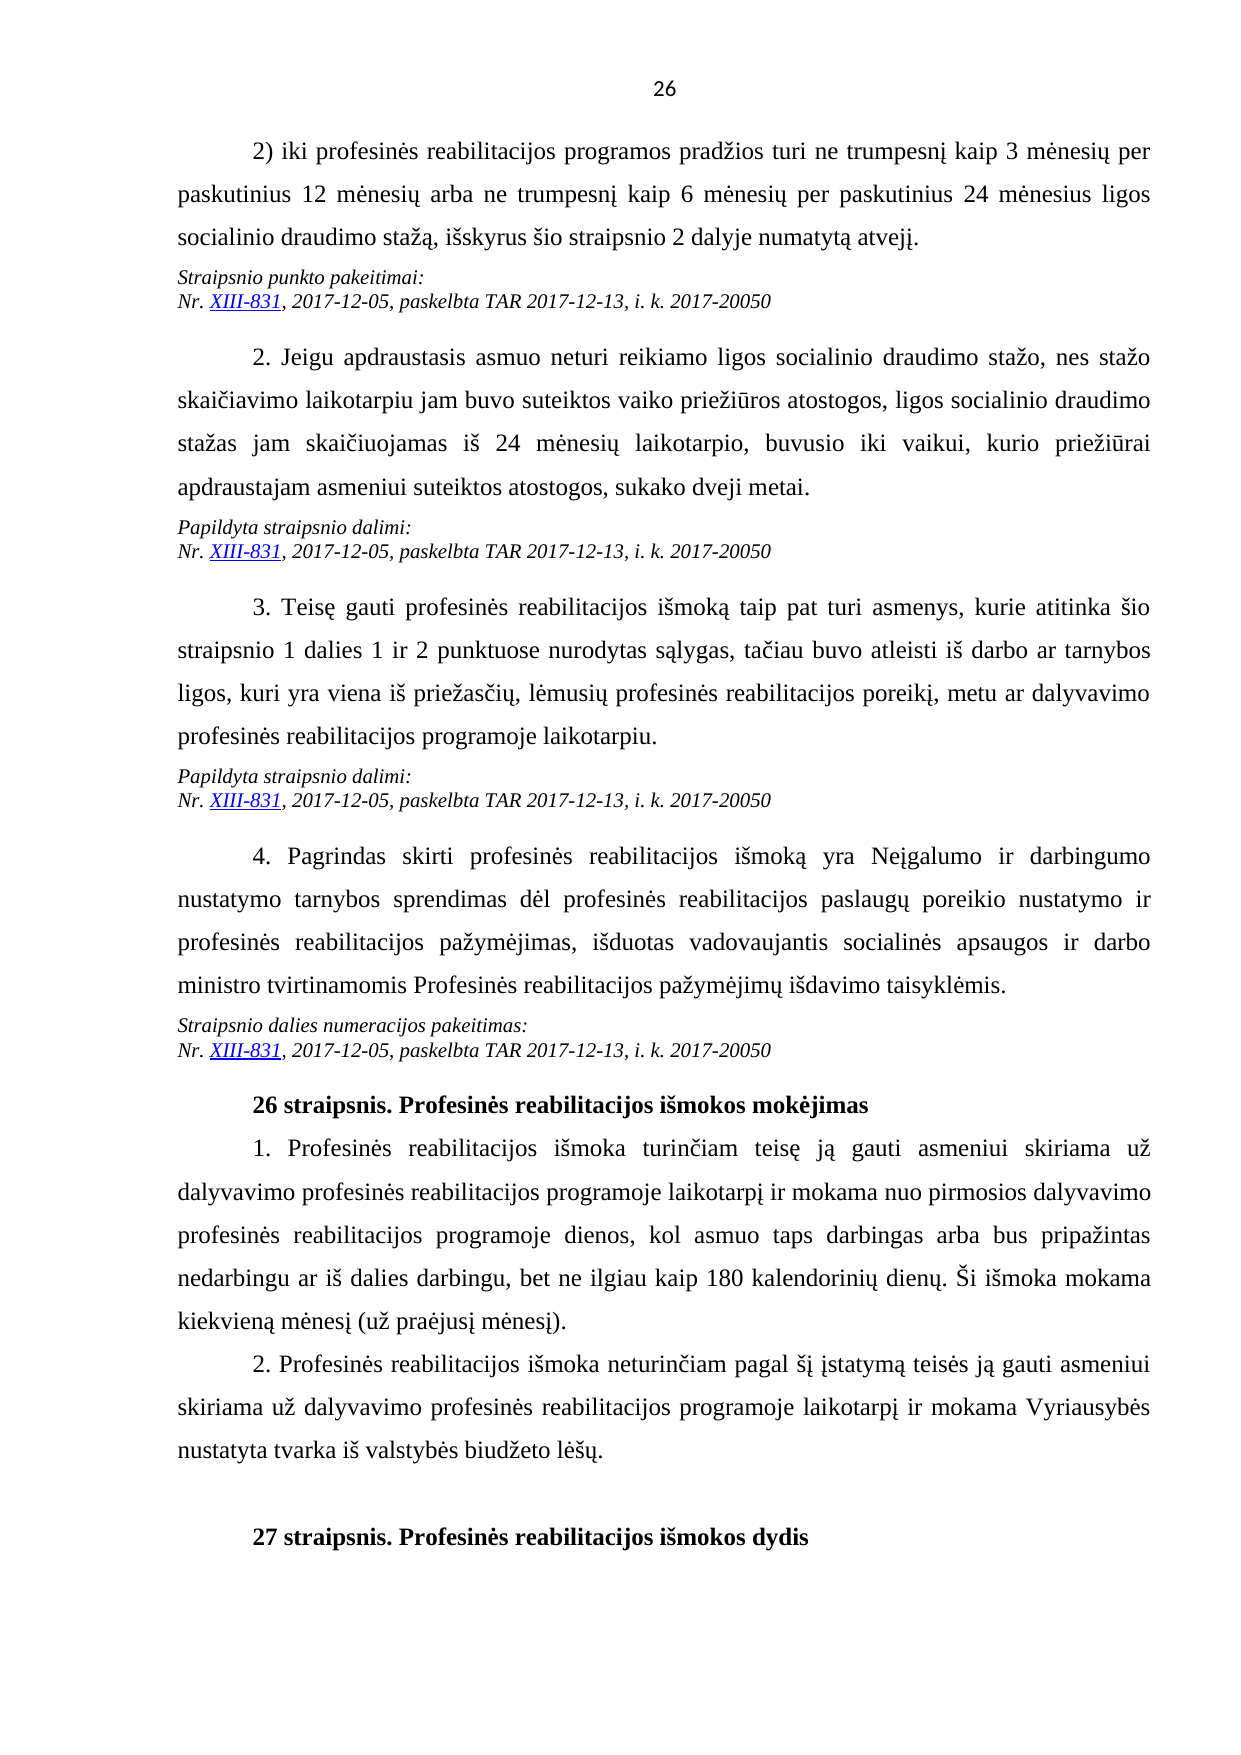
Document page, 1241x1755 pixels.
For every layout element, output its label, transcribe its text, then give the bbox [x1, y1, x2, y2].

text Nr. XIII-831, 2017-12-05, paskelbta TAR 2017-12-13, i. k. 2017-20050 [177, 539, 1152, 563]
text 2. Profesinės reabilitacijos išmoka neturinčiam pagal šį įstatymą teisės ją gauti asmeniui skiriama už dalyvavimo profesinės reabilitacijos programoje laikotarpį ir mokama Vyriausybės nustatyta tvarka iš valstybės biudžeto lėšų. [177, 1349, 1152, 1464]
text Papildyta straipsnio dalimi: [177, 515, 1152, 539]
text Nr. XIII-831, 2017-12-05, paskelbta TAR 2017-12-13, i. k. 2017-20050 [177, 788, 1152, 812]
text Straipsnio punkto pakeitimai: [177, 265, 1152, 289]
text 1. Profesinės reabilitacijos išmoka turinčiam teisę ją gauti asmeniui skiriama už dalyvavimo profesinės reabilitacijos programoje laikotarpį ir mokama nuo pirmosios dalyvavimo profesinės reabilitacijos programoje dienos, kol asmuo taps darbingas arba bus pripažintas nedarbingu ar iš dalies darbingu, bet ne ilgiau kaip 180 kalendorinių dienų. Ši išmoka mokama kiekvieną mėnesį (už praėjusį mėnesį). [177, 1133, 1152, 1335]
text Papildyta straipsnio dalimi: [177, 764, 1152, 788]
text Nr. XIII-831, 2017-12-05, paskelbta TAR 2017-12-13, i. k. 2017-20050 [177, 1037, 1152, 1062]
text Straipsnio dalies numeracijos pakeitimas: [177, 1013, 1152, 1037]
text 27 straipsnis. Profesinės reabilitacijos išmokos dydis [177, 1522, 1152, 1550]
text 4. Pagrindas skirti profesinės reabilitacijos išmoką yra Neįgalumo ir darbingumo nustatymo tarnybos sprendimas dėl profesinės reabilitacijos paslaugų poreikio nustatymo ir profesinės reabilitacijos pažymėjimas, išduotas vadovaujantis socialinės apsaugos ir darbo ministro tvirtinamomis Profesinės reabilitacijos pažymėjimų išdavimo taisyklėmis. [177, 841, 1152, 999]
text 2) iki profesinės reabilitacijos programos pradžios turi ne trumpesnį kaip 3 mėnesių per paskutinius 12 mėnesių arba ne trumpesnį kaip 6 mėnesių per paskutinius 24 mėnesius ligos socialinio draudimo stažą, išskyrus šio straipsnio 2 dalyje numatytą atvejį. [177, 136, 1152, 251]
text Nr. XIII-831, 2017-12-05, paskelbta TAR 2017-12-13, i. k. 2017-20050 [177, 289, 1152, 313]
text 26 straipsnis. Profesinės reabilitacijos išmokos mokėjimas [177, 1090, 1152, 1119]
text 2. Jeigu apdraustasis asmuo neturi reikiamo ligos socialinio draudimo stažo, nes stažo skaičiavimo laikotarpiu jam buvo suteiktos vaiko priežiūros atostogos, ligos socialinio draudimo stažas jam skaičiuojamas iš 24 mėnesių laikotarpio, buvusio iki vaikui, kurio priežiūrai apdraustajam asmeniui suteiktos atostogos, sukako dveji metai. [177, 342, 1152, 500]
text 3. Teisę gauti profesinės reabilitacijos išmoką taip pat turi asmenys, kurie atitinka šio straipsnio 1 dalies 1 ir 2 punktuose nurodytas sąlygas, tačiau buvo atleisti iš darbo ar tarnybos ligos, kuri yra viena iš priežasčių, lėmusių profesinės reabilitacijos poreikį, metu ar dalyvavimo profesinės reabilitacijos programoje laikotarpiu. [177, 592, 1152, 750]
